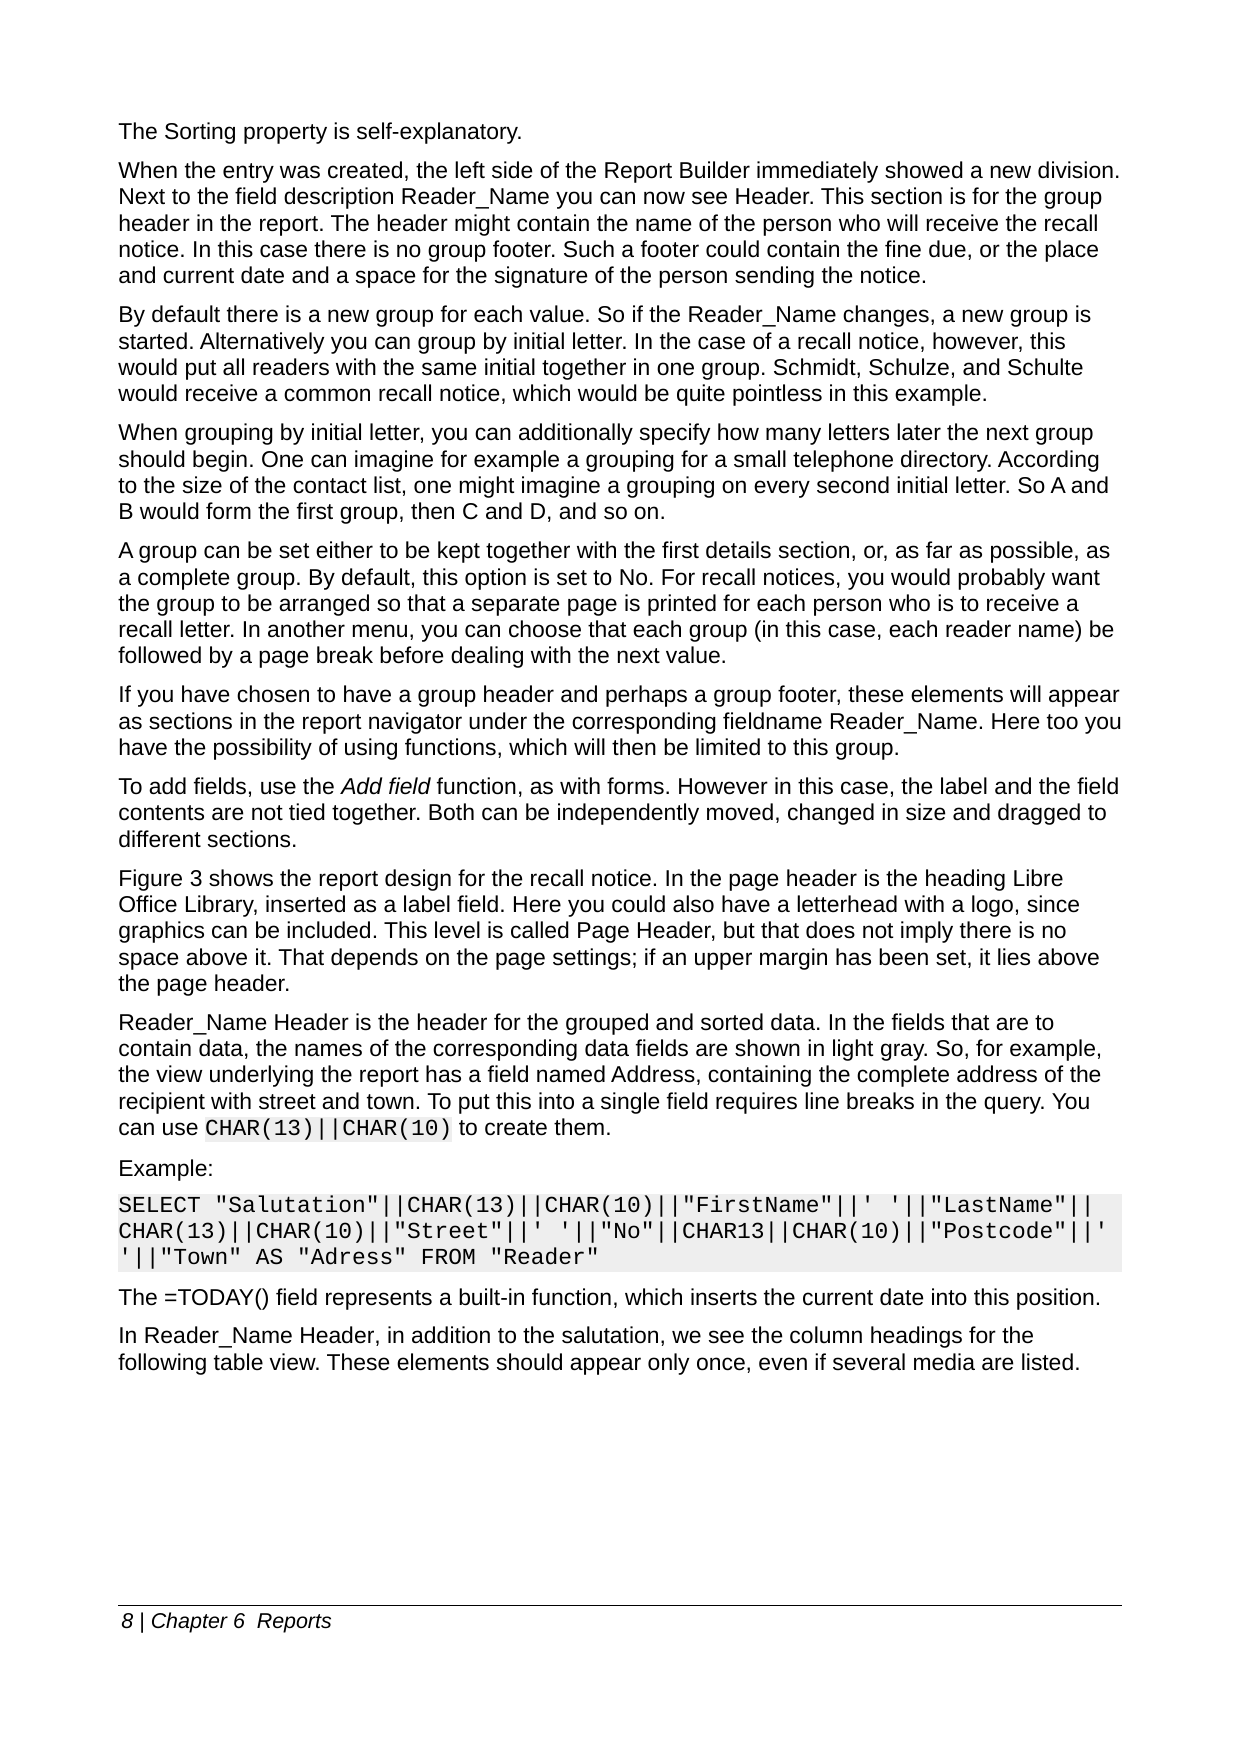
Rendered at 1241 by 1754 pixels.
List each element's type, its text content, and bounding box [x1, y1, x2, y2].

text In Reader_Name Header, in addition to the salutation, we see the column headings for the following table view. These elements should appear only once, even if several media are listed. [118, 1322, 1122, 1375]
text Reader_Name Header is the header for the grouped and sorted data. In the fields that are to contain data, the names of the corresponding data fields are shown in light gray. So, for example, the view underlying the report has a field named Address, containing the complete address of the recipient with street and town. To put this into a single field requires line breaks in the query. You can use CHAR(13)||CHAR(10) to create them. [118, 1009, 1122, 1142]
text If you have chosen to have a group header and perhaps a group footer, these elements will appear as sections in the report navigator under the corresponding fieldname Reader_Name. Here too you have the possibility of using functions, which will then be limited to this group. [118, 681, 1122, 760]
text Example: [118, 1155, 1122, 1181]
text A group can be set either to be kept together with the first details section, or, as far as possible, as a complete group. By default, this option is set to No. For recall notices, you would probably want the group to be arranged so that a separate page is printed for each person who is to receive a recall letter. In another menu, you can choose that each group (in this case, each reader name) be followed by a page break before dealing with the next value. [118, 537, 1122, 669]
text By default there is a new group for each value. So if the Reader_Name changes, a new group is started. Alternatively you can group by initial letter. In the case of a recall notice, however, this would put all readers with the same initial together in one group. Schmidt, Schulze, and Schulte would receive a common recall notice, which would be quite pointless in this example. [118, 301, 1122, 407]
text When the entry was created, the left side of the Report Builder immediately showed a new division. Next to the field description Reader_Name you can now see Header. This section is for the group header in the report. The header might contain the name of the person who will receive the recall notice. In this case there is no group footer. Such a footer could contain the fine due, or the place and current date and a space for the signature of the person sending the notice. [118, 157, 1122, 289]
text The Sorting property is self-explanatory. [118, 118, 1122, 144]
text The =TODAY() field represents a built-in function, which inserts the current date into this position. [118, 1283, 1122, 1310]
text To add fields, use the Add field function, as with forms. However in this case, the label and the field contents are not tied together. Both can be independently moved, changed in size and dragged to different sections. [118, 773, 1122, 852]
text Figure 3 shows the report design for the recall notice. In the page header is the heading Libre Office Library, inserted as a label field. Here you could also have a letterhead with a logo, since graphics can be included. This level is called Page Header, but that does not imply there is no space above it. That depends on the page settings; if an upper margin has been set, it lies above the page header. [118, 864, 1122, 996]
text When grouping by initial letter, you can additionally specify how many letters later the next group should begin. One can imagine for example a grouping for a small telephone directory. According to the size of the contact list, one might imagine a grouping on every second initial letter. So A and B would form the first group, then C and D, and so on. [118, 419, 1122, 524]
text SELECT "Salutation"||CHAR(13)||CHAR(10)||"FirstName"||' '||"LastName"||CHAR(13)||CHAR(10)||"Street"||' '||"No"||CHAR13||CHAR(10)||"Postcode"||' '||"Town" AS "Adress" FROM "Reader" [118, 1194, 1122, 1272]
